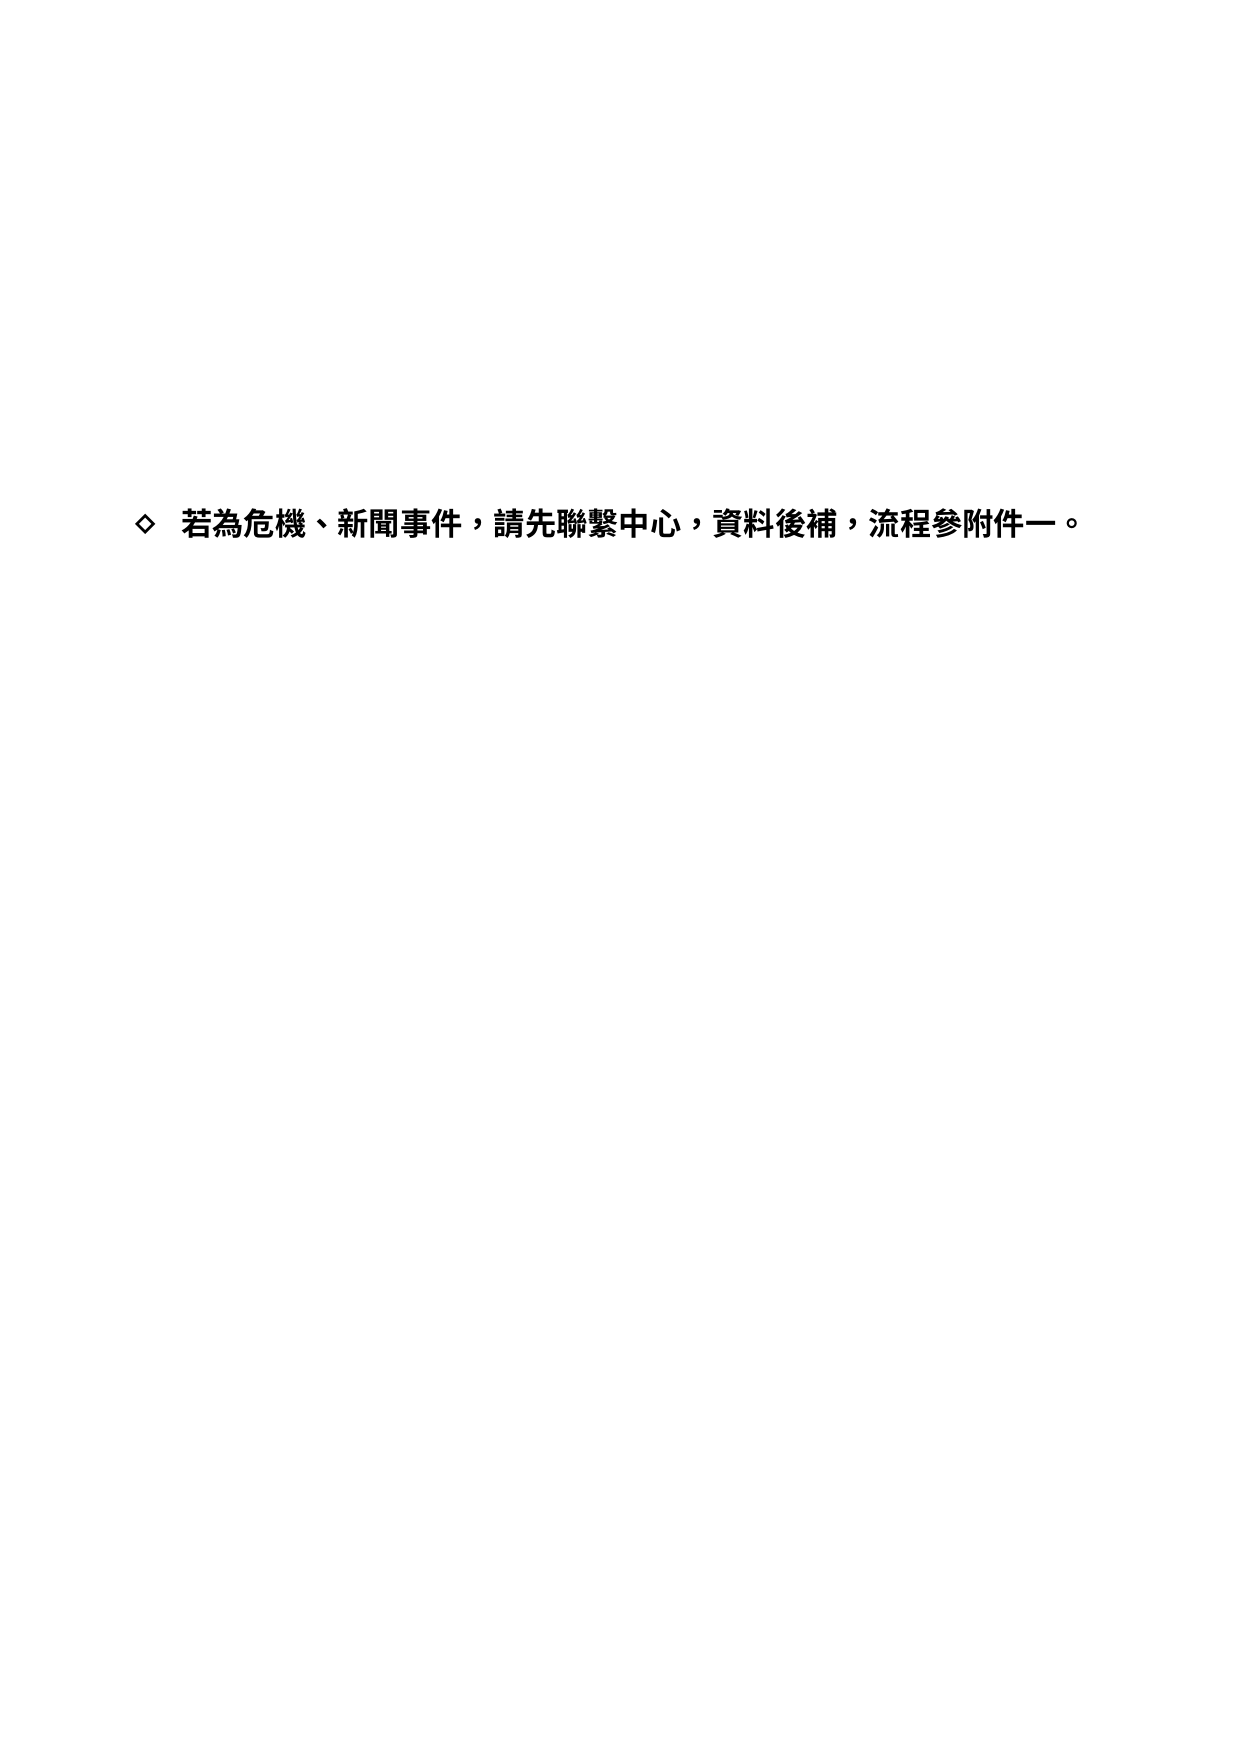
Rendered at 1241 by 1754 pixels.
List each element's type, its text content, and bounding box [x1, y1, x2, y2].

list 若為危機、新聞事件，請先聯繫中心，資料後補，流程參附件一。 [131, 480, 1165, 543]
